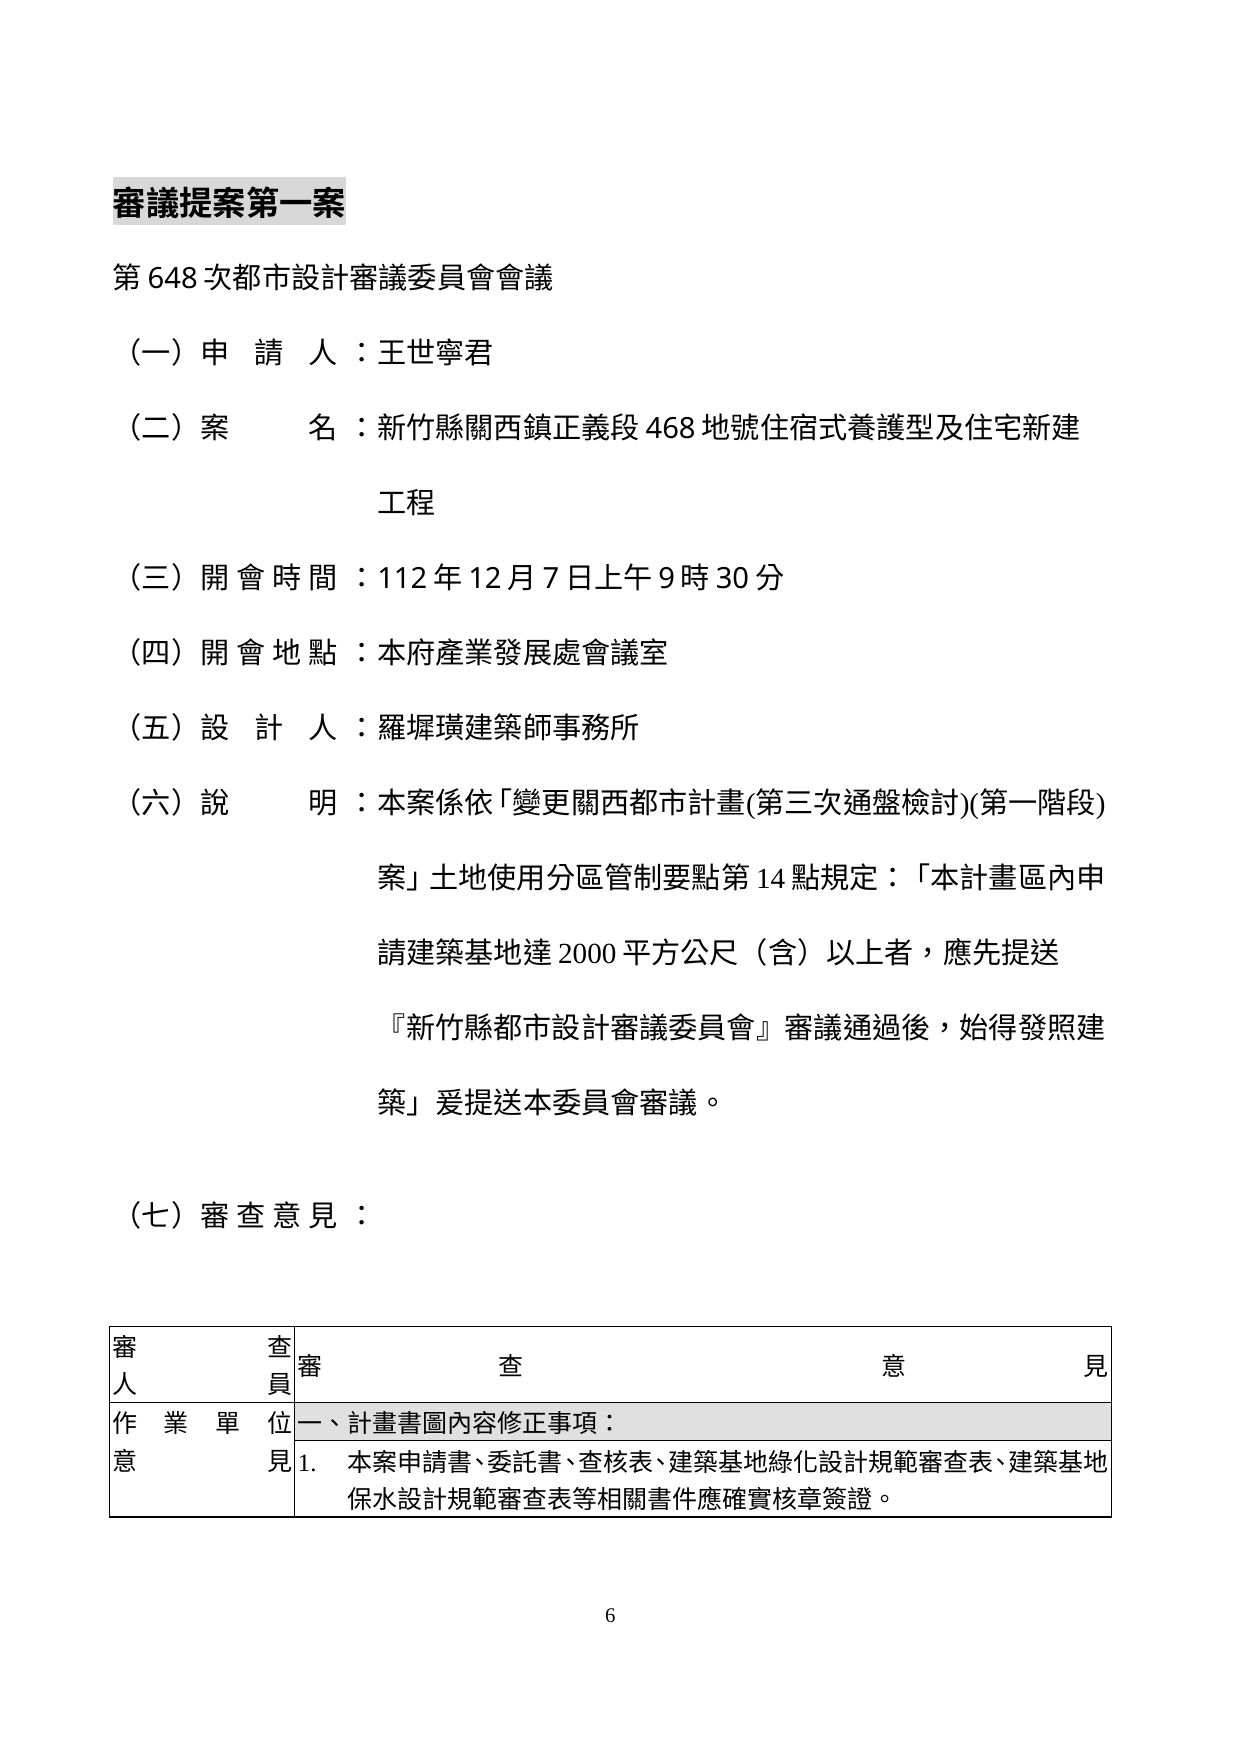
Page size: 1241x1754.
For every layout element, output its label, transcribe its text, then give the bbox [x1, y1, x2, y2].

table_cell 羅墀璜建築師事務所 [378, 688, 1117, 763]
table_cell 本府產業發展處會議室 [378, 613, 1117, 688]
table_cell 開會時間 [201, 538, 349, 613]
text 審議提案第一案 [112, 163, 1107, 238]
table_header ： [349, 313, 378, 388]
table_cell 112年12月7日上午9時30分 [378, 538, 1117, 613]
table_cell 新竹縣關西鎮正義段468地號住宿式養護型及住宅新建工程 [378, 388, 1117, 538]
table_cell 案名 [201, 388, 349, 538]
table_header 申請人 [201, 313, 349, 388]
table_cell （六） [101, 763, 201, 1176]
table_cell （三） [101, 538, 201, 613]
table_header 王世寧君 [378, 313, 1117, 388]
table_cell ： [349, 613, 378, 688]
table_cell 作業單位 意見 [110, 1403, 294, 1516]
table_cell 設計人 [201, 688, 349, 763]
table_cell ： [349, 688, 378, 763]
table_header 審查 意見 [295, 1327, 1111, 1402]
table_cell （四） [101, 613, 201, 688]
table_cell ： [349, 538, 378, 613]
table_cell （二） [101, 388, 201, 538]
table_cell 一、計畫書圖內容修正事項： [295, 1403, 1111, 1440]
table_header （一） [101, 313, 201, 388]
table_cell （七） [101, 1176, 201, 1251]
table_cell 本案係依「變更關西都市計畫(第三次通盤檢討)(第一階段)案」土地使用分區管制要點第14點規定：「本計畫區內申請建築基地達2000平方公尺（含）以上者，應先提送『新竹縣都市設計審議委員會』審議通過後，始得發照建築」爰提送本委員會審議。 [378, 763, 1117, 1176]
table_cell 說明 [201, 763, 349, 1176]
text 第648次都市設計審議委員會會議 [112, 238, 1107, 313]
table_cell 審查意見 [201, 1176, 349, 1251]
table_cell ： [349, 388, 378, 538]
table_cell 開會地點 [201, 613, 349, 688]
table_cell ： [349, 1176, 378, 1251]
table_cell [378, 1176, 1117, 1251]
table_cell 本案申請書、委託書、查核表、建築基地綠化設計規範審查表、建築基地保水設計規範審查表等相關書件應確實核章簽證。 [295, 1441, 1111, 1516]
table_cell （五） [101, 688, 201, 763]
table_header 審查 人員 [110, 1327, 294, 1402]
table_cell ： [349, 763, 378, 1176]
